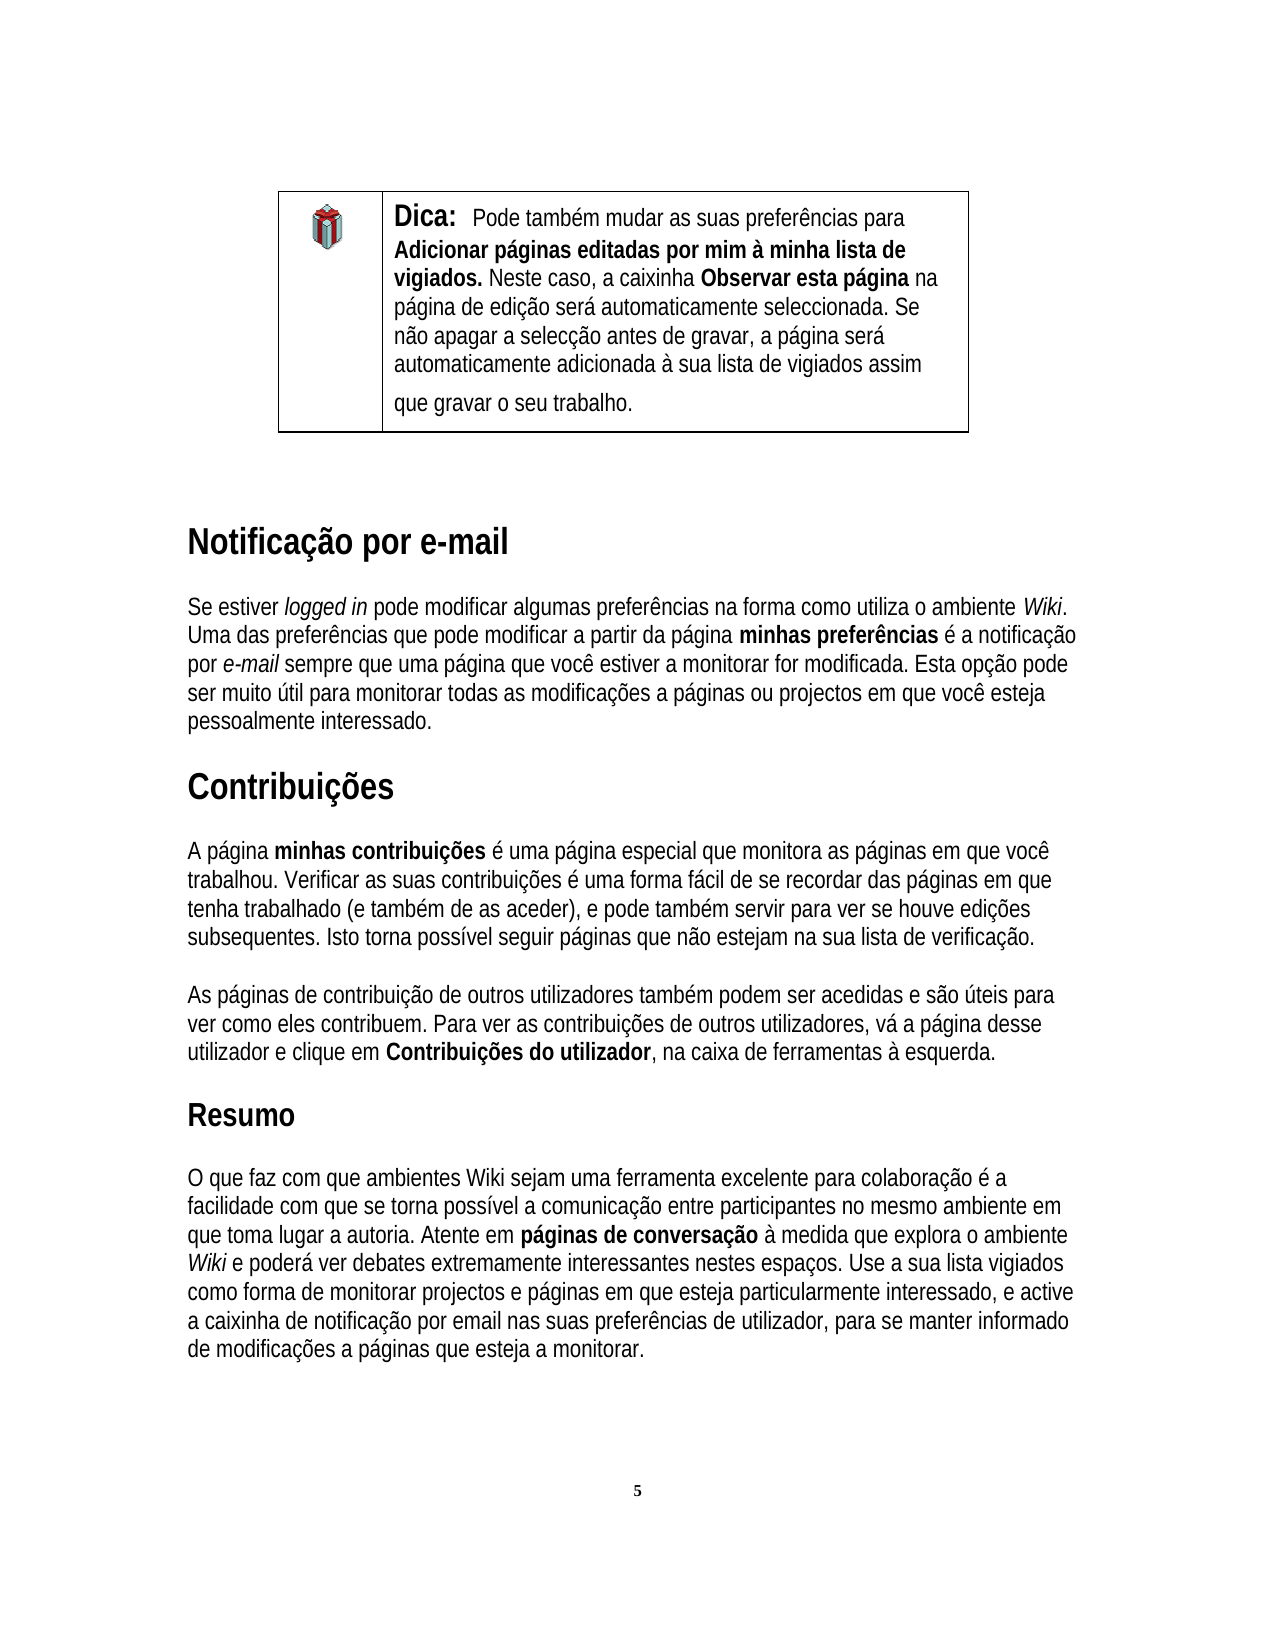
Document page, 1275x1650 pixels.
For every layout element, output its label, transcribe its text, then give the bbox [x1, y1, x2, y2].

table_header Dica: Pode também mudar as suas preferências para Adicionar páginas editadas por mim à minha lista de vigiados. Neste caso, a caixinha Observar esta página na página de edição será automaticamente seleccionada. Se não apagar a selecção antes de gravar, a página será automaticamente adicionada à sua lista de vigiados assim que gravar o seu trabalho. [383, 192, 968, 431]
text Se estiver logged in pode modificar algumas preferências na forma como utiliza o ambiente Wiki. Uma das preferências que pode modificar a partir da página minhas preferências é a notificação por e-mail sempre que uma página que você estiver a monitorar for modificada. Esta opção pode ser muito útil para monitorar todas as modificações a páginas ou projectos em que você esteja pessoalmente interessado. [187, 592, 1087, 735]
text O que faz com que ambientes Wiki sejam uma ferramenta excelente para colaboração é a facilidade com que se torna possível a comunicação entre participantes no mesmo ambiente em que toma lugar a autoria. Atente em páginas de conversação à medida que explora o ambiente Wiki e poderá ver debates extremamente interessantes nestes espaços. Use a sua lista vigiados como forma de monitorar projectos e páginas em que esteja particularmente interessado, e active a caixinha de notificação por email nas suas preferências de utilizador, para se manter informado de modificações a páginas que esteja a monitorar. [187, 1162, 1087, 1363]
subtitle Contribuições [187, 764, 1087, 807]
text As páginas de contribuição de outros utilizadores também podem ser acedidas e são úteis para ver como eles contribuem. Para ver as contribuições de outros utilizadores, vá a página desse utilizador e clique em Contribuições do utilizador, na caixa de ferramentas à esquerda. [187, 980, 1087, 1066]
table_header [279, 192, 382, 431]
text Resumo [187, 1095, 1087, 1133]
subtitle Notificação por e-mail [187, 519, 1087, 562]
picture [306, 200, 348, 258]
text A página minhas contribuições é uma página especial que monitora as páginas em que você trabalhou. Verificar as suas contribuições é uma forma fácil de se recordar das páginas em que tenha trabalhado (e também de as aceder), e pode também servir para ver se houve edições subsequentes. Isto torna possível seguir páginas que não estejam na sua lista de verificação. [187, 836, 1087, 951]
